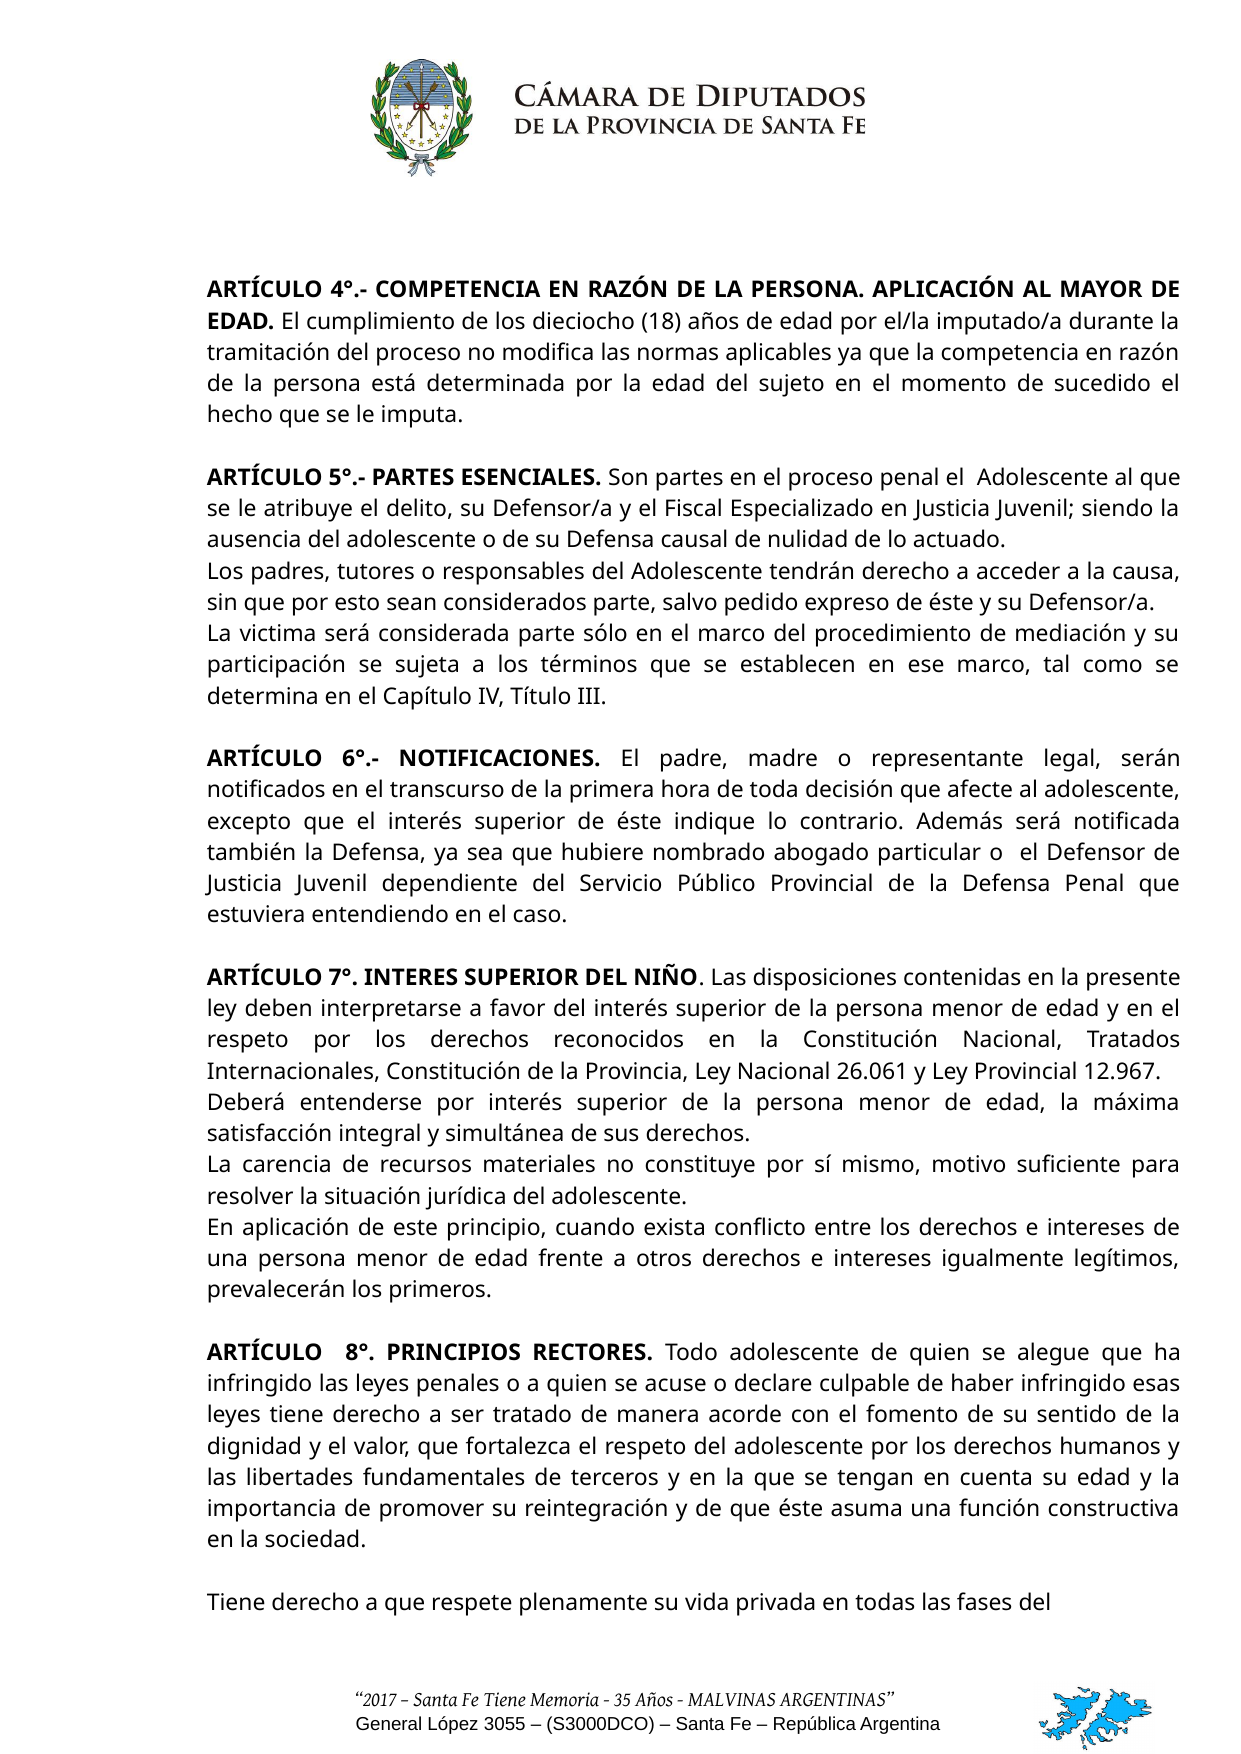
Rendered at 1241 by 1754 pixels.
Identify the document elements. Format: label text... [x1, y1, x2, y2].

text ARTÍCULO 8°. PRINCIPIOS RECTORES. Todo adolescente de quien se alegue que ha infringido las leyes penales o a quien se acuse o declare culpable de haber infringido esas leyes tiene derecho a ser tratado de manera acorde con el fomento de su sentido de la dignidad y el valor, que fortalezca el respeto del adolescente por los derechos humanos y las libertades fundamentales de terceros y en la que se tengan en cuenta su edad y la importancia de promover su reintegración y de que éste asuma una función constructiva en la sociedad. [207, 1336, 1181, 1555]
text En aplicación de este principio, cuando exista conflicto entre los derechos e intereses de una persona menor de edad frente a otros derechos e intereses igualmente legítimos, prevalecerán los primeros. [207, 1211, 1181, 1305]
picture [370, 59, 866, 181]
text ARTÍCULO 6°.- NOTIFICACIONES. El padre, madre o representante legal, serán notificados en el transcurso de la primera hora de toda decisión que afecte al adolescente, excepto que el interés superior de éste indique lo contrario. Además será notificada también la Defensa, ya sea que hubiere nombrado abogado particular o el Defensor de Justicia Juvenil dependiente del Servicio Público Provincial de la Defensa Penal que estuviera entendiendo en el caso. [207, 742, 1181, 930]
text Tiene derecho a que respete plenamente su vida privada en todas las fases del [207, 1586, 1181, 1617]
text ARTÍCULO 5°.- PARTES ESENCIALES. Son partes en el proceso penal el Adolescente al que se le atribuye el delito, su Defensor/a y el Fiscal Especializado en Justicia Juvenil; siendo la ausencia del adolescente o de su Defensa causal de nulidad de lo actuado. [207, 461, 1181, 555]
text ARTÍCULO 7°. INTERES SUPERIOR DEL NIÑO. Las disposiciones contenidas en la presente ley deben interpretarse a favor del interés superior de la persona menor de edad y en el respeto por los derechos reconocidos en la Constitución Nacional, Tratados Internacionales, Constitución de la Provincia, Ley Nacional 26.061 y Ley Provincial 12.967. [207, 961, 1181, 1086]
text La victima será considerada parte sólo en el marco del procedimiento de mediación y su participación se sujeta a los términos que se establecen en ese marco, tal como se determina en el Capítulo IV, Título III. [207, 617, 1181, 711]
text La carencia de recursos materiales no constituye por sí mismo, motivo suficiente para resolver la situación jurídica del adolescente. [207, 1148, 1181, 1211]
picture [1032, 1681, 1155, 1754]
text ARTÍCULO 4°.- COMPETENCIA EN RAZÓN DE LA PERSONA. APLICACIÓN AL MAYOR DE EDAD. El cumplimiento de los dieciocho (18) años de edad por el/la imputado/a durante la tramitación del proceso no modifica las normas aplicables ya que la competencia en razón de la persona está determinada por la edad del sujeto en el momento de sucedido el hecho que se le imputa. [207, 273, 1181, 430]
text Los padres, tutores o responsables del Adolescente tendrán derecho a acceder a la causa, sin que por esto sean considerados parte, salvo pedido expreso de éste y su Defensor/a. [207, 555, 1181, 617]
text Deberá entenderse por interés superior de la persona menor de edad, la máxima satisfacción integral y simultánea de sus derechos. [207, 1086, 1181, 1148]
